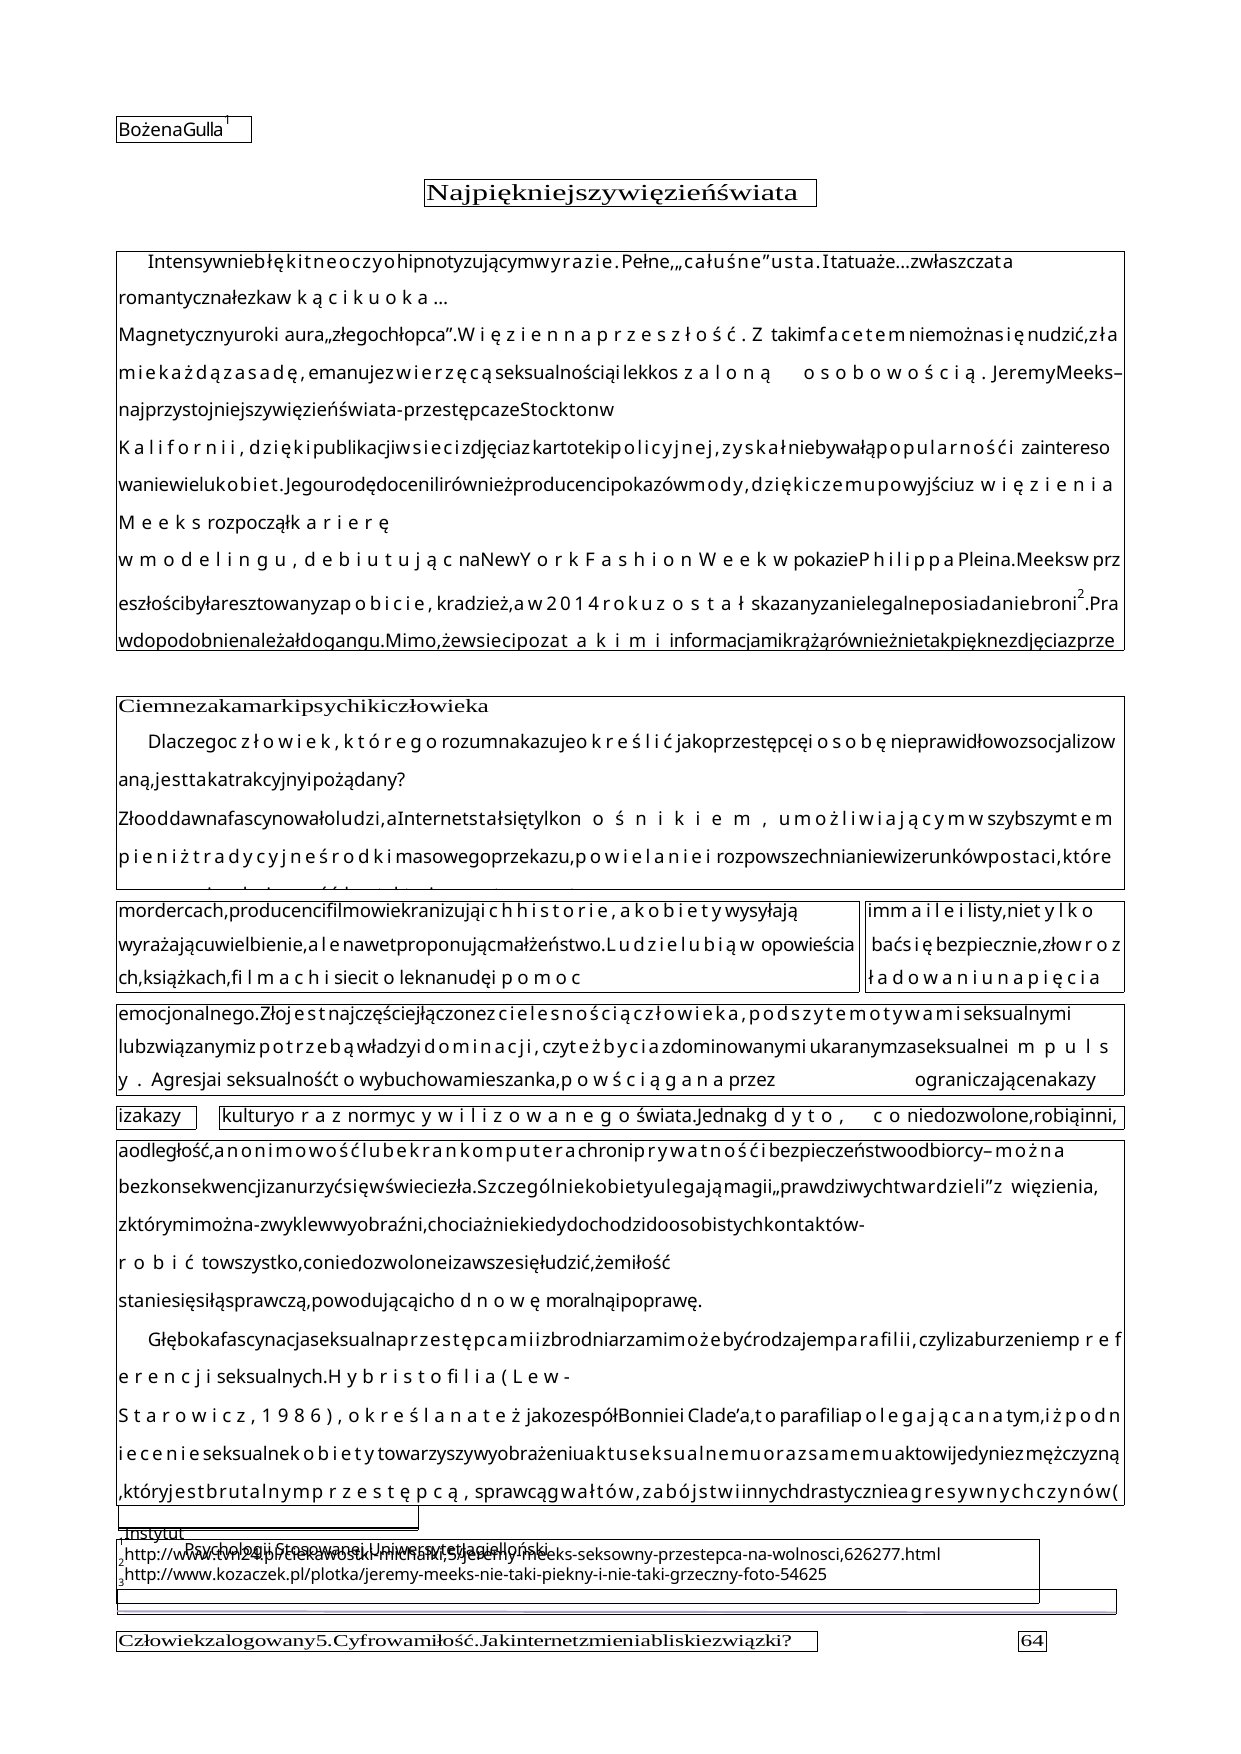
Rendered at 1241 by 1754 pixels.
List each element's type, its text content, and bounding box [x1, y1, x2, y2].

text kulturyoraznormycywilizowanegoświata.Jednakgdyto, coniedozwolone,robiąinni, [222, 1107, 1124, 1127]
text Dlaczegoczłowiek,któregorozumnakazujeokreślićjakoprzestępcęiosobęnieprawidłowozsocjalizowaną,jesttakatrakcyjnyipożądany?Złooddawnafascynowałoludzi,aInternetstałsiętylkonośnikiem,umożliwiającymwszybszymtempieniżtradycyjneśrodkimasowegoprzekazu,powielanieirozpowszechnianiewizerunkówpostaci,któreprzezswojąodmienność,kontaktzciemnąstronąnatury [118, 728, 1122, 889]
text Ciemnezakamarkipsychikiczłowieka [118, 697, 1124, 717]
text lubzwiązanymizpotrzebąwładzyidominacji,czyteżbyciazdominowanymiukaranymzaseksualneimpulsy.Agresjaiseksualnośćtowybuchowamieszanka,powściąganaprzez ograniczającenakazy [118, 1026, 1122, 1092]
text BożenaGulla1 [118, 117, 251, 141]
text 2http://www.tvn24.pl/ciekawostki-michalki,5/jeremy-meeks-seksowny-przestepca-na-wolnosci,626277.html [118, 1560, 1039, 1580]
text 1InstytutPsychologii Stosowanej,UniwersytetJagielloński [118, 1540, 1039, 1560]
text immaileilisty,nietylko [867, 902, 1124, 922]
text emocjonalnego.Złojestnajczęściejłączonezcielesnościączłowieka,podszytemotywamiseksualnymi [118, 1005, 1124, 1025]
text Głębokafascynacjaseksualnaprzestępcamiizbrodniarzamimożebyćrodzajemparafilii,czylizaburzeniempreferencjiseksualnych.Hybristofilia(Lew-Starowicz,1986),określanateżjakozespółBonnieiClade’a,toparafiliapolegającanatym,iżpodniecenieseksualnekobietytowarzyszywyobrażeniuaktuseksualnemuorazsamemuaktowijedyniezmężczyzną,któryjestbrutalnymprzestępcą,sprawcągwałtów,zabójstwiinnychdrastycznieagresywnychczynów(Money,1986). [118, 1326, 1122, 1505]
text 64 [1020, 1632, 1046, 1650]
text baćsiębezpiecznie,złowrozładowaniunapięcia [868, 923, 1122, 990]
text Najpiękniejszywięzieńświata [426, 180, 816, 205]
text izakazy [118, 1107, 196, 1127]
text bezkonsekwencjizanurzyćsięwświeciezła.Szczególniekobietyulegająmagii„prawdziwychtwardzieli”zwięzienia, zktórymimożna-zwyklewwyobraźni,chociażniekiedydochodzidoosobistychkontaktów-robićtowszystko,coniedozwoloneizawszesięłudzić,żemiłość staniesięsiłąsprawczą,powodującąichodnowęmoralnąipoprawę. [118, 1173, 1122, 1313]
text Człowiekzalogowany5.Cyfrowamiłość.Jakinternetzmieniabliskiezwiązki? [118, 1632, 817, 1650]
text mordercach,producencifilmowiekranizująichhistorie,akobietywysyłają [118, 902, 858, 922]
text Intensywniebłękitneoczyohipnotyzującymwyrazie.Pełne,„całuśne”usta.Itatuaże…zwłaszczata [118, 252, 1124, 273]
text 3http://www.kozaczek.pl/plotka/jeremy-meeks-nie-taki-piekny-i-nie-taki-grzeczny-foto-54625 [118, 1590, 1039, 1601]
text wyrażającuwielbienie,alenawetproponującmałżeństwo.Ludzielubiąwopowieściach,książkach,filmachisiecitoleknanudęipomoc [118, 923, 855, 990]
text romantycznałezkawkącikuoka…Magnetycznyurokiaura„złegochłopca”.Więziennaprzeszłość.Ztakimfacetemniemożnasięnudzić,złamiekażdązasadę,emanujezwierzęcąseksualnościąilekkoszaloną osobowością.JeremyMeeks–najprzystojniejszywięzieńświata-przestępcazeStocktonw Kalifornii,dziękipublikacjiwsiecizdjęciazkartotekipolicyjnej,zyskałniebywałąpopularnośćizainteresowaniewielukobiet.Jegourodędocenilirównieżproducencipokazówmody,dziękiczemupowyjściuzwięzieniaMeeksrozpocząłkarierę wmodelingu,debiutującnaNewYorkFashionWeekwpokaziePhilippaPleina.Meekswprzeszłościbyłaresztowanyzapobicie,kradzież,aw2014rokuzostałskazanyzanielegalneposiadaniebroni2.Prawdopodobnienależałdogangu.Mimo,żewsiecipozatakimiinformacjamikrążąrównieżnietakpięknezdjęciazprzeszłościJeremy’ego3,udanafotkasprawiła,żeskradłserceniejednejdziewczynie.MeeksmaswojąoficjalnąstronęnaFaceboookuitysiącefanek. [118, 284, 1122, 650]
text aodległość,anonimowośćlubekrankomputerachroniprywatnośćibezpieczeństwoodbiorcy–można [118, 1141, 1124, 1161]
text 3http://www.kozaczek.pl/plotka/jeremy-meeks-nie-taki-piekny-i-nie-taki-grzeczny-foto-54625 [118, 1580, 1039, 1589]
